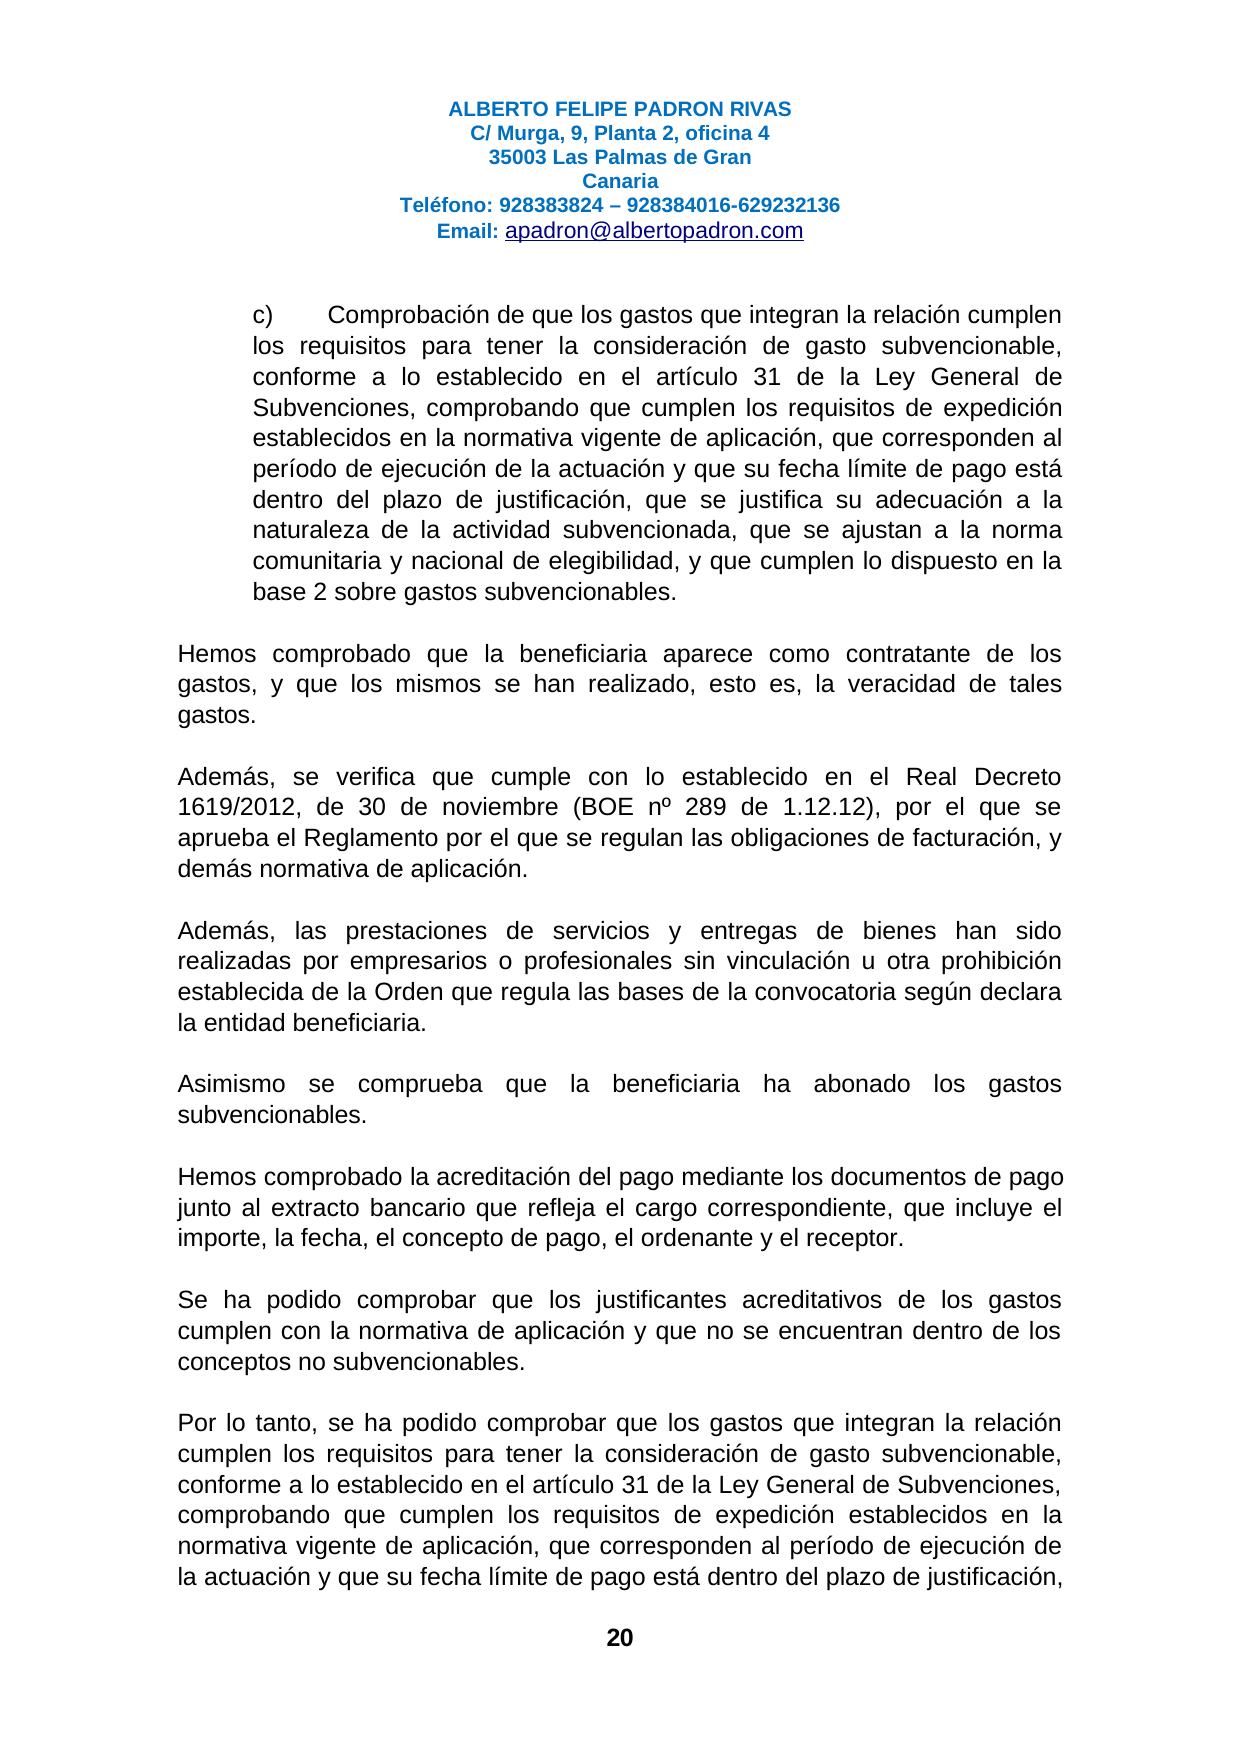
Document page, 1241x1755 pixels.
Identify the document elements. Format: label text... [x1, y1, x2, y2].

text Se ha podido comprobar que los justificantes acreditativos de los gastos cumplen con la normativa de aplicación y que no se encuentran dentro de los conceptos no subvencionables. [177, 1285, 1063, 1375]
text Además, se verifica que cumple con lo establecido en el Real Decreto 1619/2012, de 30 de noviembre (BOE nº 289 de 1.12.12), por el que se aprueba el Reglamento por el que se regulan las obligaciones de facturación, y demás normativa de aplicación. [177, 762, 1063, 883]
text Por lo tanto, se ha podido comprobar que los gastos que integran la relación cumplen los requisitos para tener la consideración de gasto subvencionable, conforme a lo establecido en el artículo 31 de la Ley General de Subvenciones, comprobando que cumplen los requisitos de expedición establecidos en la normativa vigente de aplicación, que corresponden al período de ejecución de la actuación y que su fecha límite de pago está dentro del plazo de justificación, [177, 1408, 1064, 1591]
text Hemos comprobado que la beneficiaria aparece como contratante de los gastos, y que los mismos se han realizado, esto es, la veracidad de tales gastos. [177, 638, 1064, 729]
text Además, las prestaciones de servicios y entregas de bienes han sido realizadas por empresarios o profesionales sin vinculación u otra prohibición establecida de la Orden que regula las bases de la convocatoria según declara la entidad beneficiaria. [177, 916, 1063, 1037]
list Comprobación de que los gastos que integran la relación cumplen los requisitos para tener la consideración de gasto subvencionable, conforme a lo establecido en el artículo 31 de la Ley General de Subvenciones, comprobando que cumplen los requisitos de expedición establecidos en la normativa vigente de aplicación, que corresponden al período de ejecución de la actuación y que su fecha límite de pago está dentro del plazo de justificación, que se justifica su adecuación a la naturaleza de la actividad subvencionada, que se ajustan a la norma comunitaria y nacional de elegibilidad, y que cumplen lo dispuesto en la base 2 sobre gastos subvencionables. [252, 300, 1063, 606]
text Hemos comprobado la acreditación del pago mediante los documentos de pago junto al extracto bancario que refleja el cargo correspondiente, que incluye el importe, la fecha, el concepto de pago, el ordenante y el receptor. [177, 1162, 1064, 1252]
text Asimismo se comprueba que la beneficiaria ha abonado los gastos subvencionables. [177, 1069, 1063, 1129]
